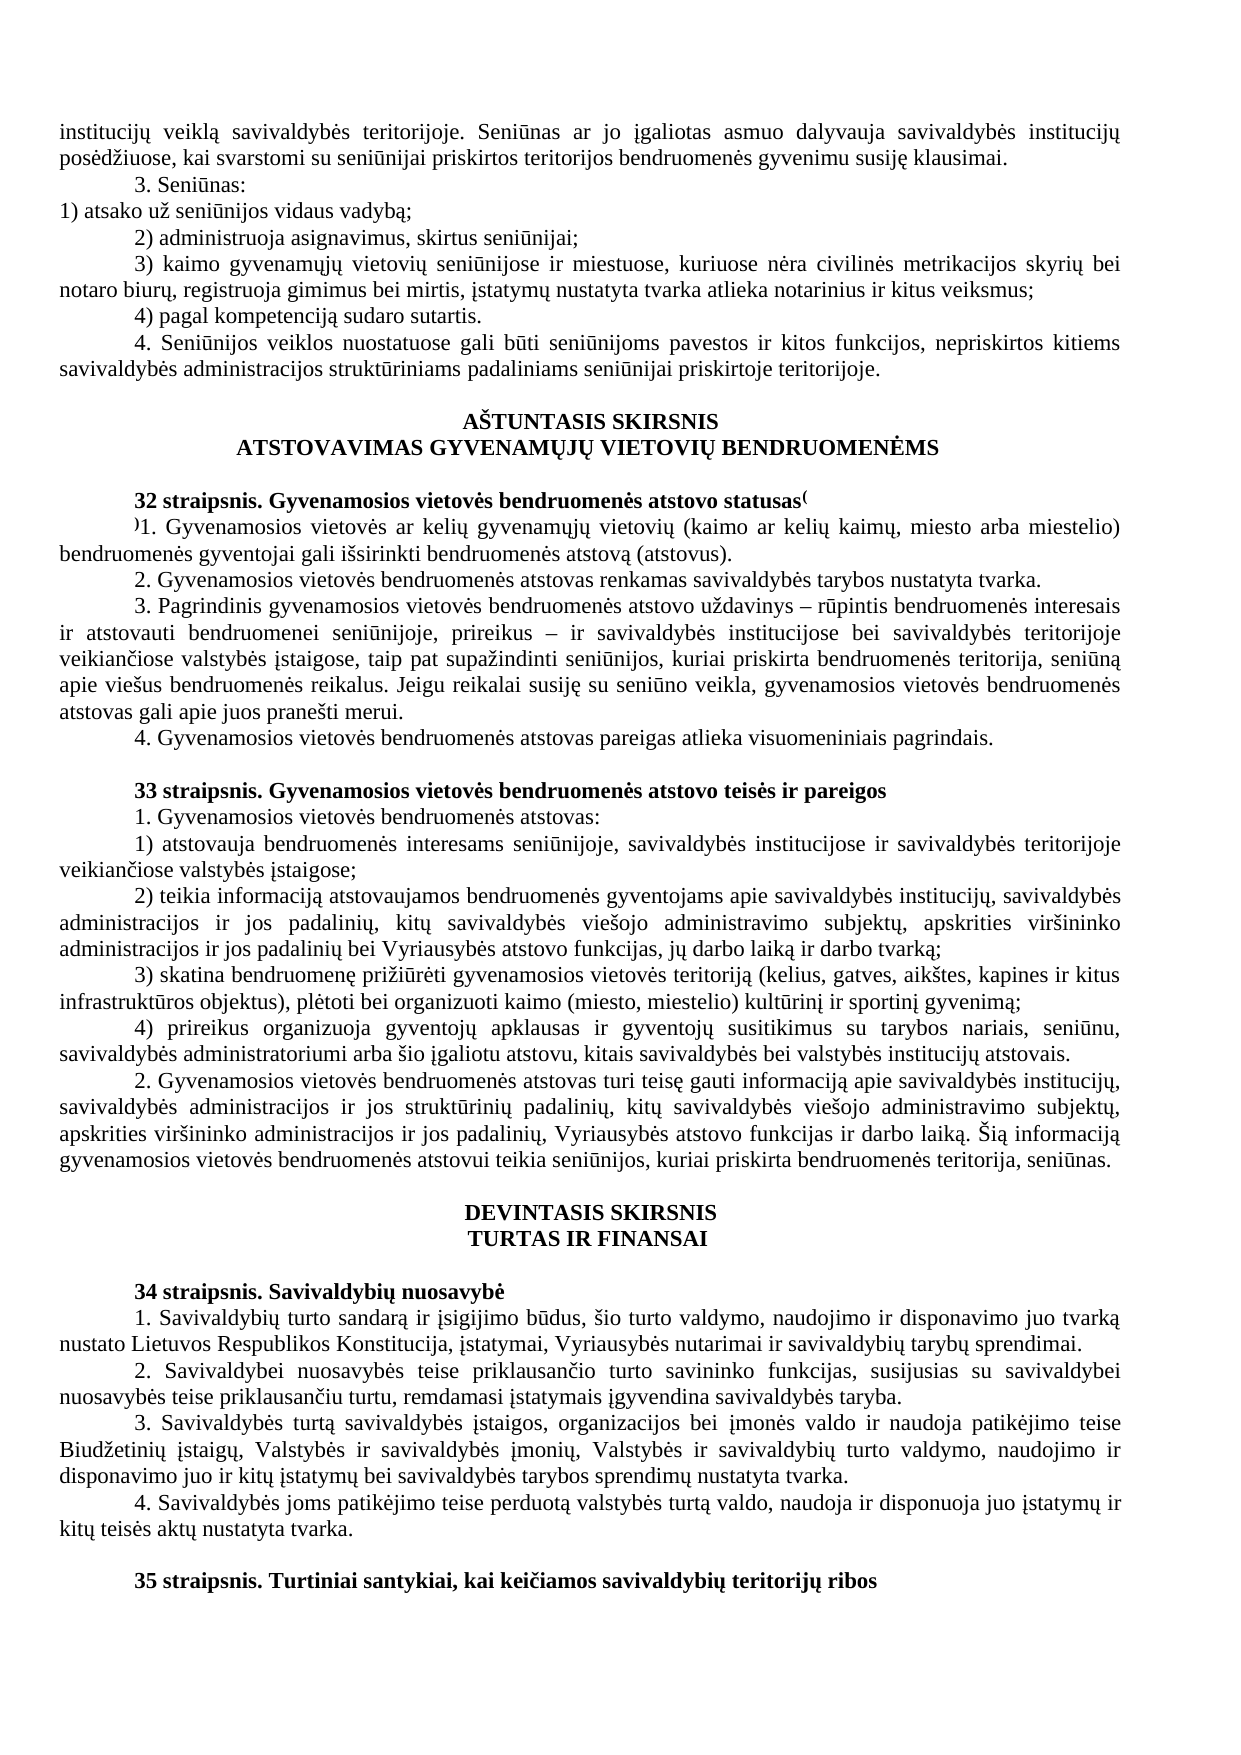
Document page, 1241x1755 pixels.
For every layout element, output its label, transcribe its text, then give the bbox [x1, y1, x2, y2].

text 4) prireikus organizuoja gyventojų apklausas ir gyventojų susitikimus su tarybos nariais, seniūnu, savivaldybės administratoriumi arba šio įgaliotu atstovu, kitais savivaldybės bei valstybės institucijų atstovais. [59, 1014, 1122, 1067]
text 4. Seniūnijos veiklos nuostatuose gali būti seniūnijoms pavestos ir kitos funkcijos, nepriskirtos kitiems savivaldybės administracijos struktūriniams padaliniams seniūnijai priskirtoje teritorijoje. [59, 329, 1122, 382]
text 2. Savivaldybei nuosavybės teise priklausančio turto savininko funkcijas, susijusias su savivaldybei nuosavybės teise priklausančiu turtu, remdamasi įstatymais įgyvendina savivaldybės taryba. [59, 1357, 1122, 1409]
text institucijų veiklą savivaldybės teritorijoje. Seniūnas ar jo įgaliotas asmuo dalyvauja savivaldybės institucijų posėdžiuose, kai svarstomi su seniūnijai priskirtos teritorijos bendruomenės gyvenimu susiję klausimai. [59, 118, 1122, 171]
text 4. Gyvenamosios vietovės bendruomenės atstovas pareigas atlieka visuomeniniais pagrindais. [59, 724, 1122, 751]
text 3) skatina bendruomenę prižiūrėti gyvenamosios vietovės teritoriją (kelius, gatves, aikštes, kapines ir kitus infrastruktūros objektus), plėtoti bei organizuoti kaimo (miesto, miestelio) kultūrinį ir sportinį gyvenimą; [59, 961, 1122, 1014]
text 34 straipsnis. Savivaldybių nuosavybė [59, 1278, 1122, 1304]
text 4. Savivaldybės joms patikėjimo teise perduotą valstybės turtą valdo, naudoja ir disponuoja juo įstatymų ir kitų teisės aktų nustatyta tvarka. [59, 1488, 1122, 1541]
text 2. Gyvenamosios vietovės bendruomenės atstovas renkamas savivaldybės tarybos nustatyta tvarka. [59, 566, 1122, 592]
text 1. Gyvenamosios vietovės bendruomenės atstovas: [59, 803, 1122, 830]
text ATSTOVAVIMAS GYVENAMŲJŲ VIETOVIŲ BENDRUOMENĖMS [59, 434, 1122, 461]
text 33 straipsnis. Gyvenamosios vietovės bendruomenės atstovo teisės ir pareigos [59, 777, 1122, 803]
text 4) pagal kompetenciją sudaro sutartis. [59, 303, 1122, 329]
text 1) atstovauja bendruomenės interesams seniūnijoje, savivaldybės institucijose ir savivaldybės teritorijoje veikiančiose valstybės įstaigose; [59, 830, 1122, 882]
text 32 straipsnis. Gyvenamosios vietovės bendruomenės atstovo statusas( [59, 487, 1122, 513]
text AŠTUNTASIS SKIRSNIS [59, 408, 1122, 434]
text 2. Gyvenamosios vietovės bendruomenės atstovas turi teisę gauti informaciją apie savivaldybės institucijų, savivaldybės administracijos ir jos struktūrinių padalinių, kitų savivaldybės viešojo administravimo subjektų, apskrities viršininko administracijos ir jos padalinių, Vyriausybės atstovo funkcijas ir darbo laiką. Šią informaciją gyvenamosios vietovės bendruomenės atstovui teikia seniūnijos, kuriai priskirta bendruomenės teritorija, seniūnas. [59, 1067, 1122, 1172]
text 3. Seniūnas: [59, 171, 1122, 197]
text 3. Savivaldybės turtą savivaldybės įstaigos, organizacijos bei įmonės valdo ir naudoja patikėjimo teise Biudžetinių įstaigų, Valstybės ir savivaldybės įmonių, Valstybės ir savivaldybių turto valdymo, naudojimo ir disponavimo juo ir kitų įstatymų bei savivaldybės tarybos sprendimų nustatyta tvarka. [59, 1409, 1122, 1488]
text 3) kaimo gyvenamųjų vietovių seniūnijose ir miestuose, kuriuose nėra civilinės metrikacijos skyrių bei notaro biurų, registruoja gimimus bei mirtis, įstatymų nustatyta tvarka atlieka notarinius ir kitus veiksmus; [59, 250, 1122, 303]
text 2) administruoja asignavimus, skirtus seniūnijai; [59, 223, 1122, 250]
text DEVINTASIS SKIRSNIS [59, 1199, 1122, 1225]
text 3. Pagrindinis gyvenamosios vietovės bendruomenės atstovo uždavinys – rūpintis bendruomenės interesais ir atstovauti bendruomenei seniūnijoje, prireikus – ir savivaldybės institucijose bei savivaldybės teritorijoje veikiančiose valstybės įstaigose, taip pat supažindinti seniūnijos, kuriai priskirta bendruomenės teritorija, seniūną apie viešus bendruomenės reikalus. Jeigu reikalai susiję su seniūno veikla, gyvenamosios vietovės bendruomenės atstovas gali apie juos pranešti merui. [59, 592, 1122, 724]
text 1. Savivaldybių turto sandarą ir įsigijimo būdus, šio turto valdymo, naudojimo ir disponavimo juo tvarką nustato Lietuvos Respublikos Konstitucija, įstatymai, Vyriausybės nutarimai ir savivaldybių tarybų sprendimai. [59, 1304, 1122, 1357]
text )1. Gyvenamosios vietovės ar kelių gyvenamųjų vietovių (kaimo ar kelių kaimų, miesto arba miestelio) bendruomenės gyventojai gali išsirinkti bendruomenės atstovą (atstovus). [59, 513, 1122, 566]
text 2) teikia informaciją atstovaujamos bendruomenės gyventojams apie savivaldybės institucijų, savivaldybės administracijos ir jos padalinių, kitų savivaldybės viešojo administravimo subjektų, apskrities viršininko administracijos ir jos padalinių bei Vyriausybės atstovo funkcijas, jų darbo laiką ir darbo tvarką; [59, 882, 1122, 961]
text TURTAS IR FINANSAI [59, 1225, 1122, 1251]
text 35 straipsnis. Turtiniai santykiai, kai keičiamos savivaldybių teritorijų ribos [59, 1568, 1122, 1594]
text 1) atsako už seniūnijos vidaus vadybą; [59, 197, 1122, 223]
